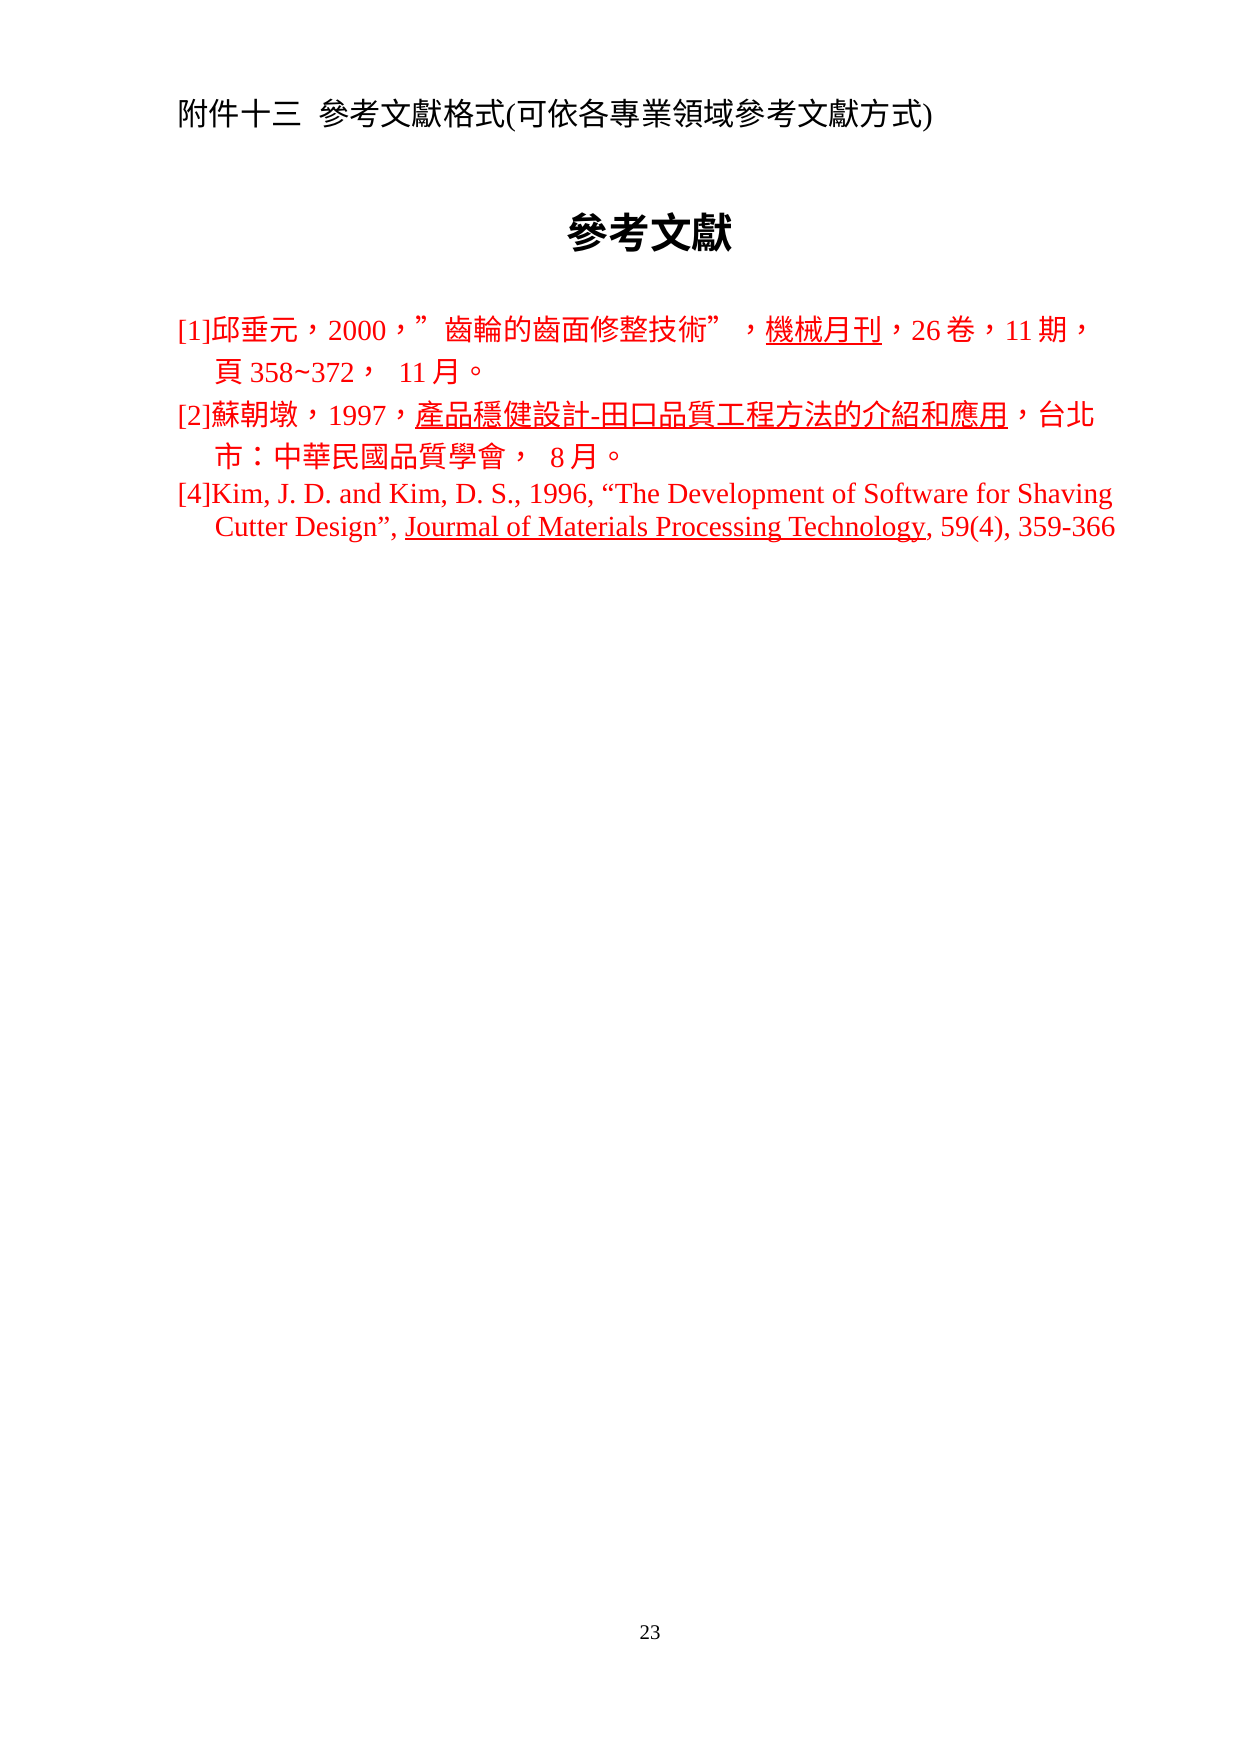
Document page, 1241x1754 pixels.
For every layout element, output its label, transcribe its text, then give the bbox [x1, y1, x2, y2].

text 附件十三 參考文獻格式(可依各專業領域參考文獻方式) [177, 89, 1122, 134]
text [4]Kim, J. D. and Kim, D. S., 1996, “The Development of Software for Shaving Cutter Design”, Jourmal of Materials Processing Technology, 59(4), 359-366 [177, 476, 1122, 543]
text [2]蘇朝墩，1997，產品穩健設計-田口品質工程方法的介紹和應用，台北市：中華民國品質學會， 8月。 [177, 391, 1122, 476]
text [1]邱垂元，2000，”齒輪的齒面修整技術”，機械月刊，26卷，11期，頁358∼372， 11月。 [177, 306, 1122, 391]
subtitle 參考文獻 [177, 200, 1122, 260]
